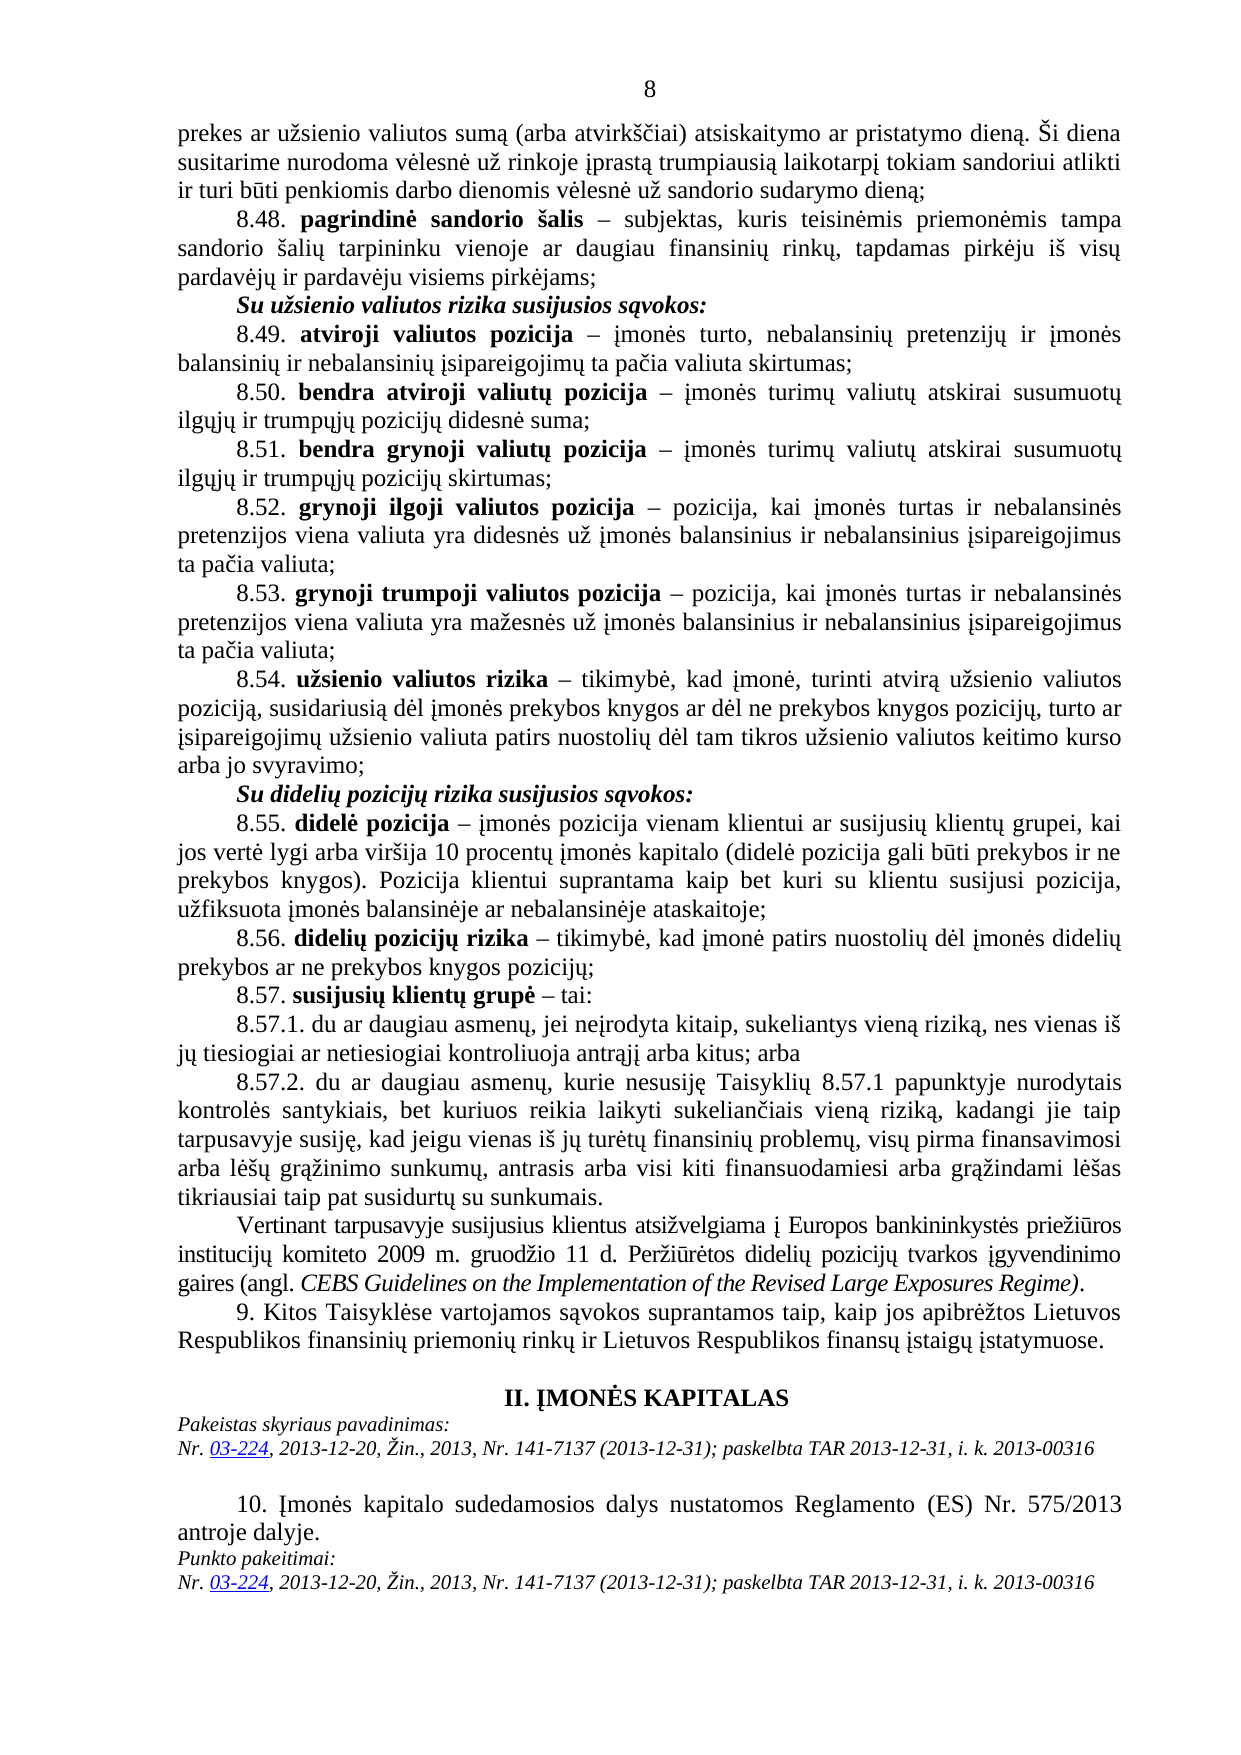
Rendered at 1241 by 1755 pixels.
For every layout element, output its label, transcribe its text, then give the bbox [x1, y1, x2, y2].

text Pakeistas skyriaus pavadinimas: [177, 1412, 1122, 1436]
text Vertinant tarpusavyje susijusius klientus atsižvelgiama į Europos bankininkystės priežiūros institucijų komiteto 2009 m. gruodžio 11 d. Peržiūrėtos didelių pozicijų tvarkos įgyvendinimo gaires (angl. CEBS Guidelines on the Implementation of the Revised Large Exposures Regime). [177, 1211, 1122, 1297]
text 8.52. grynoji ilgoji valiutos pozicija – pozicija, kai įmonės turtas ir nebalansinės pretenzijos viena valiuta yra didesnės už įmonės balansinius ir nebalansinius įsipareigojimus ta pačia valiuta; [177, 492, 1122, 578]
text prekes ar užsienio valiutos sumą (arba atvirkščiai) atsiskaitymo ar pristatymo dieną. Ši diena susitarime nurodoma vėlesnė už rinkoje įprastą trumpiausią laikotarpį tokiam sandoriui atlikti ir turi būti penkiomis darbo dienomis vėlesnė už sandorio sudarymo dieną; [177, 118, 1122, 204]
text 8.50. bendra atviroji valiutų pozicija – įmonės turimų valiutų atskirai susumuotų ilgųjų ir trumpųjų pozicijų didesnė suma; [177, 377, 1122, 434]
text 8.55. didelė pozicija – įmonės pozicija vienam klientui ar susijusių klientų grupei, kai jos vertė lygi arba viršija 10 procentų įmonės kapitalo (didelė pozicija gali būti prekybos ir ne prekybos knygos). Pozicija klientui suprantama kaip bet kuri su klientu susijusi pozicija, užfiksuota įmonės balansinėje ar nebalansinėje ataskaitoje; [177, 808, 1122, 923]
text 8.57.1. du ar daugiau asmenų, jei neįrodyta kitaip, sukeliantys vieną riziką, nes vienas iš jų tiesiogiai ar netiesiogiai kontroliuoja antrąjį arba kitus; arba [177, 1009, 1122, 1067]
text 9. Kitos Taisyklėse vartojamos sąvokos suprantamos taip, kaip jos apibrėžtos Lietuvos Respublikos finansinių priemonių rinkų ir Lietuvos Respublikos finansų įstaigų įstatymuose. [177, 1297, 1122, 1354]
text 8.54. užsienio valiutos rizika – tikimybė, kad įmonė, turinti atvirą užsienio valiutos poziciją, susidariusią dėl įmonės prekybos knygos ar dėl ne prekybos knygos pozicijų, turto ar įsipareigojimų užsienio valiuta patirs nuostolių dėl tam tikros užsienio valiutos keitimo kurso arba jo svyravimo; [177, 664, 1122, 779]
text 8.53. grynoji trumpoji valiutos pozicija – pozicija, kai įmonės turtas ir nebalansinės pretenzijos viena valiuta yra mažesnės už įmonės balansinius ir nebalansinius įsipareigojimus ta pačia valiuta; [177, 578, 1122, 664]
text 8.51. bendra grynoji valiutų pozicija – įmonės turimų valiutų atskirai susumuotų ilgųjų ir trumpųjų pozicijų skirtumas; [177, 434, 1122, 492]
text 8.57. susijusių klientų grupė – tai: [177, 981, 1122, 1009]
text 10. Įmonės kapitalo sudedamosios dalys nustatomos Reglamento (ES) Nr. 575/2013 antroje dalyje. [177, 1489, 1122, 1546]
text 8.57.2. du ar daugiau asmenų, kurie nesusiję Taisyklių 8.57.1 papunktyje nurodytais kontrolės santykiais, bet kuriuos reikia laikyti sukeliančiais vieną riziką, kadangi jie taip tarpusavyje susiję, kad jeigu vienas iš jų turėtų finansinių problemų, visų pirma finansavimosi arba lėšų grąžinimo sunkumų, antrasis arba visi kiti finansuodamiesi arba grąžindami lėšas tikriausiai taip pat susidurtų su sunkumais. [177, 1067, 1122, 1211]
text Su didelių pozicijų rizika susijusios sąvokos: [177, 779, 1122, 808]
text II. ĮMONĖS KAPITALAS [177, 1383, 1122, 1412]
text 8.56. didelių pozicijų rizika – tikimybė, kad įmonė patirs nuostolių dėl įmonės didelių prekybos ar ne prekybos knygos pozicijų; [177, 923, 1122, 981]
text 8.48. pagrindinė sandorio šalis – subjektas, kuris teisinėmis priemonėmis tampa sandorio šalių tarpininku vienoje ar daugiau finansinių rinkų, tapdamas pirkėju iš visų pardavėjų ir pardavėju visiems pirkėjams; [177, 204, 1122, 291]
text Nr. 03-224, 2013-12-20, Žin., 2013, Nr. 141-7137 (2013-12-31); paskelbta TAR 2013-12-31, i. k. 2013-00316 [177, 1436, 1122, 1460]
text Punkto pakeitimai: [177, 1546, 1122, 1570]
text 8.49. atviroji valiutos pozicija – įmonės turto, nebalansinių pretenzijų ir įmonės balansinių ir nebalansinių įsipareigojimų ta pačia valiuta skirtumas; [177, 319, 1122, 377]
text Su užsienio valiutos rizika susijusios sąvokos: [177, 291, 1122, 319]
text Nr. 03-224, 2013-12-20, Žin., 2013, Nr. 141-7137 (2013-12-31); paskelbta TAR 2013-12-31, i. k. 2013-00316 [177, 1570, 1122, 1594]
